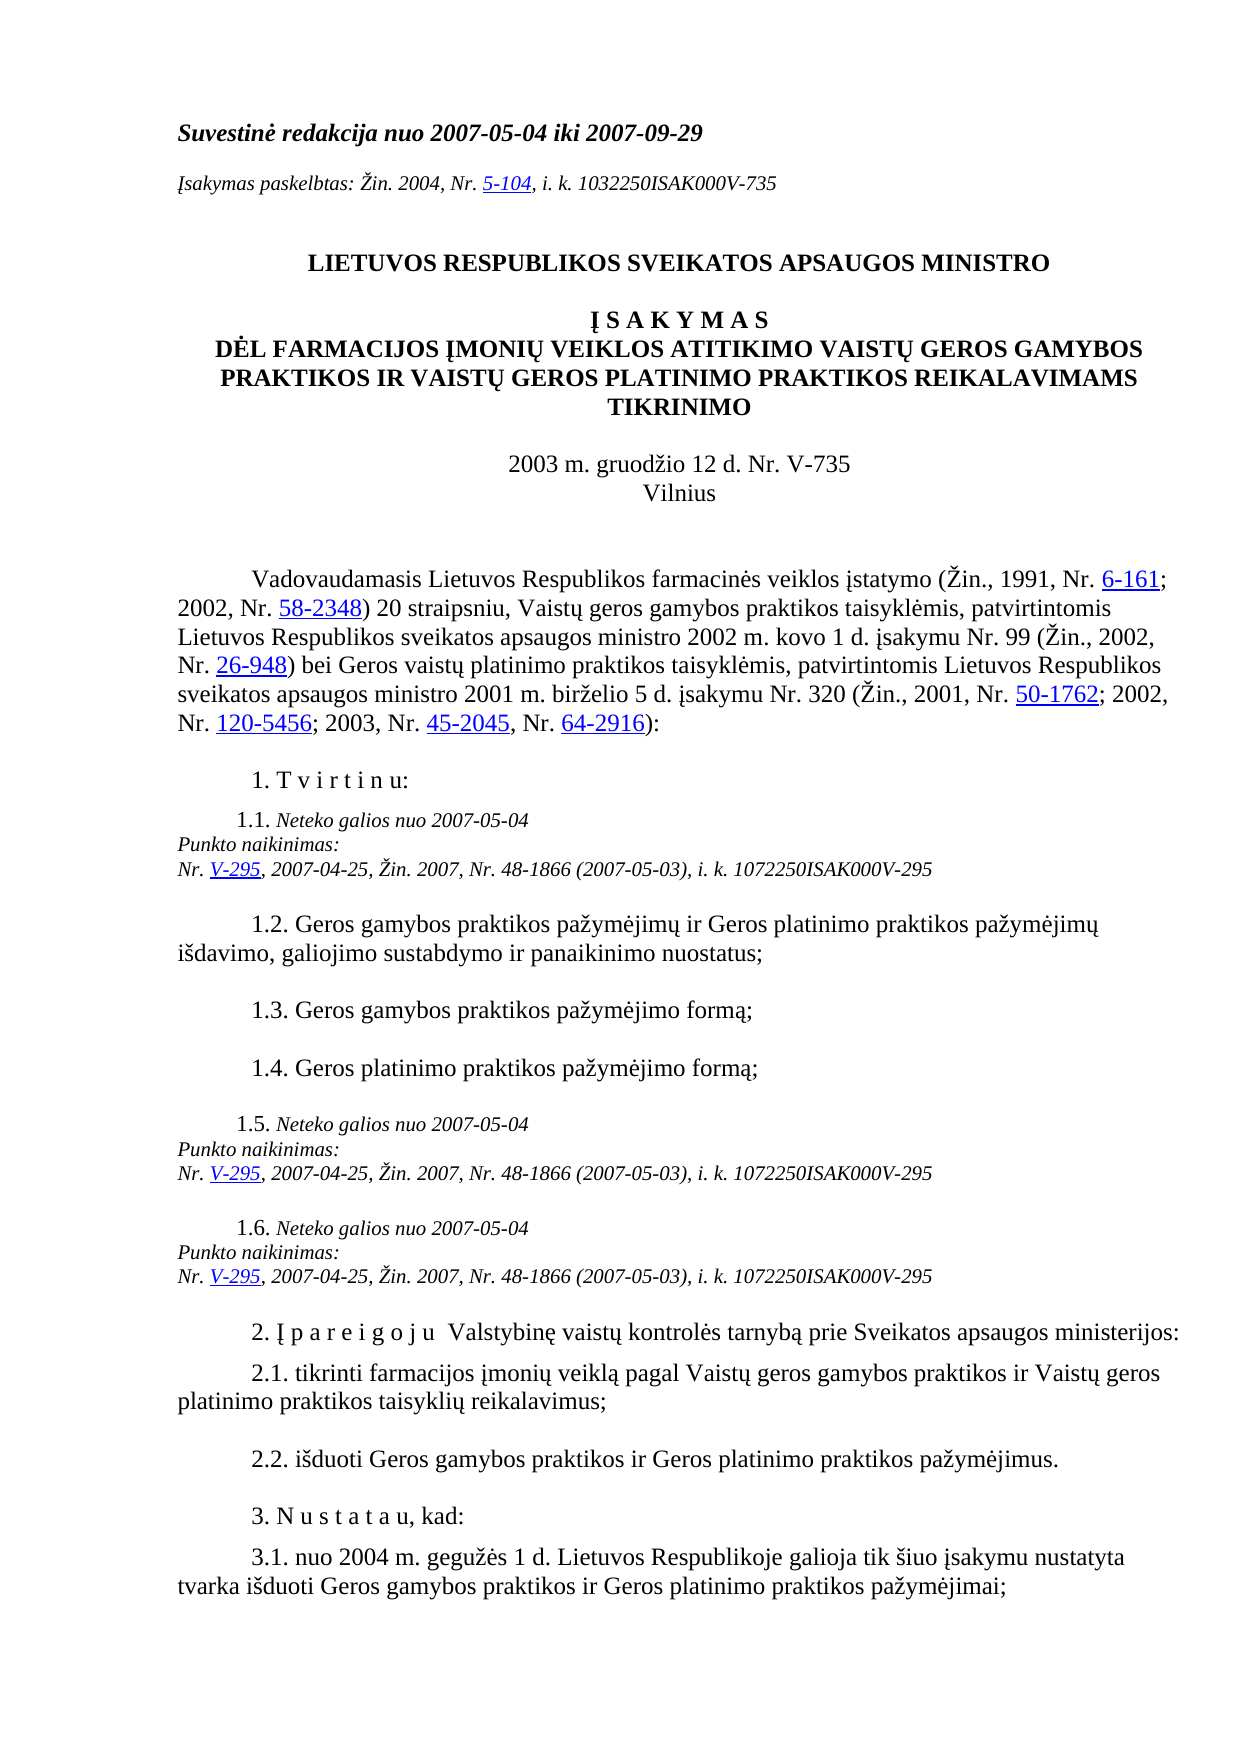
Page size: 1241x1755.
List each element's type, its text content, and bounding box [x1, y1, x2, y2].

text 1.1. Neteko galios nuo 2007-05-04 [177, 806, 1181, 832]
text 2003 m. gruodžio 12 d. Nr. V-735 [177, 449, 1181, 478]
text 1.6. Neteko galios nuo 2007-05-04 [177, 1214, 1181, 1240]
text DĖL FARMACIJOS ĮMONIŲ VEIKLOS ATITIKIMO VAISTŲ GEROS GAMYBOS PRAKTIKOS IR VAISTŲ GEROS PLATINIMO PRAKTIKOS REIKALAVIMAMS TIKRINIMO [177, 334, 1181, 420]
text LIETUVOS RESPUBLIKOS SVEIKATOS APSAUGOS MINISTRO [177, 248, 1181, 277]
text 2. Įpareigoju Valstybinę vaistų kontrolės tarnybą prie Sveikatos apsaugos ministerijos: [177, 1317, 1181, 1346]
text 3. Nustatau, kad: [177, 1501, 1181, 1530]
text Nr. V-295, 2007-04-25, Žin. 2007, Nr. 48-1866 (2007-05-03), i. k. 1072250ISAK000V-295 [177, 856, 1181, 881]
text Į S A K Y M A S [177, 305, 1181, 334]
text 1.4. Geros platinimo praktikos pažymėjimo formą; [177, 1053, 1181, 1082]
text Nr. V-295, 2007-04-25, Žin. 2007, Nr. 48-1866 (2007-05-03), i. k. 1072250ISAK000V-295 [177, 1161, 1181, 1185]
text Nr. V-295, 2007-04-25, Žin. 2007, Nr. 48-1866 (2007-05-03), i. k. 1072250ISAK000V-295 [177, 1264, 1181, 1288]
text 3.1. nuo 2004 m. gegužės 1 d. Lietuvos Respublikoje galioja tik šiuo įsakymu nustatyta tvarka išduoti Geros gamybos praktikos ir Geros platinimo praktikos pažymėjimai; [177, 1542, 1181, 1600]
text 2.1. tikrinti farmacijos įmonių veiklą pagal Vaistų geros gamybos praktikos ir Vaistų geros platinimo praktikos taisyklių reikalavimus; [177, 1358, 1181, 1415]
text 1.3. Geros gamybos praktikos pažymėjimo formą; [177, 996, 1181, 1024]
text 1.5. Neteko galios nuo 2007-05-04 [177, 1111, 1181, 1137]
text Vilnius [177, 478, 1181, 507]
text Punkto naikinimas: [177, 832, 1181, 856]
text Punkto naikinimas: [177, 1137, 1181, 1161]
text Suvestinė redakcija nuo 2007-05-04 iki 2007-09-29 [177, 118, 1181, 147]
text 1. Tvirtinu: [177, 765, 1181, 794]
text 2.2. išduoti Geros gamybos praktikos ir Geros platinimo praktikos pažymėjimus. [177, 1444, 1181, 1473]
text 1.2. Geros gamybos praktikos pažymėjimų ir Geros platinimo praktikos pažymėjimų išdavimo, galiojimo sustabdymo ir panaikinimo nuostatus; [177, 909, 1181, 967]
text Punkto naikinimas: [177, 1240, 1181, 1264]
text Vadovaudamasis Lietuvos Respublikos farmacinės veiklos įstatymo (Žin., 1991, Nr. 6-161; 2002, Nr. 58-2348) 20 straipsniu, Vaistų geros gamybos praktikos taisyklėmis, patvirtintomis Lietuvos Respublikos sveikatos apsaugos ministro 2002 m. kovo 1 d. įsakymu Nr. 99 (Žin., 2002, Nr. 26-948) bei Geros vaistų platinimo praktikos taisyklėmis, patvirtintomis Lietuvos Respublikos sveikatos apsaugos ministro 2001 m. birželio 5 d. įsakymu Nr. 320 (Žin., 2001, Nr. 50-1762; 2002, Nr. 120-5456; 2003, Nr. 45-2045, Nr. 64-2916): [177, 564, 1181, 737]
text Įsakymas paskelbtas: Žin. 2004, Nr. 5-104, i. k. 1032250ISAK000V-735 [177, 171, 1181, 195]
